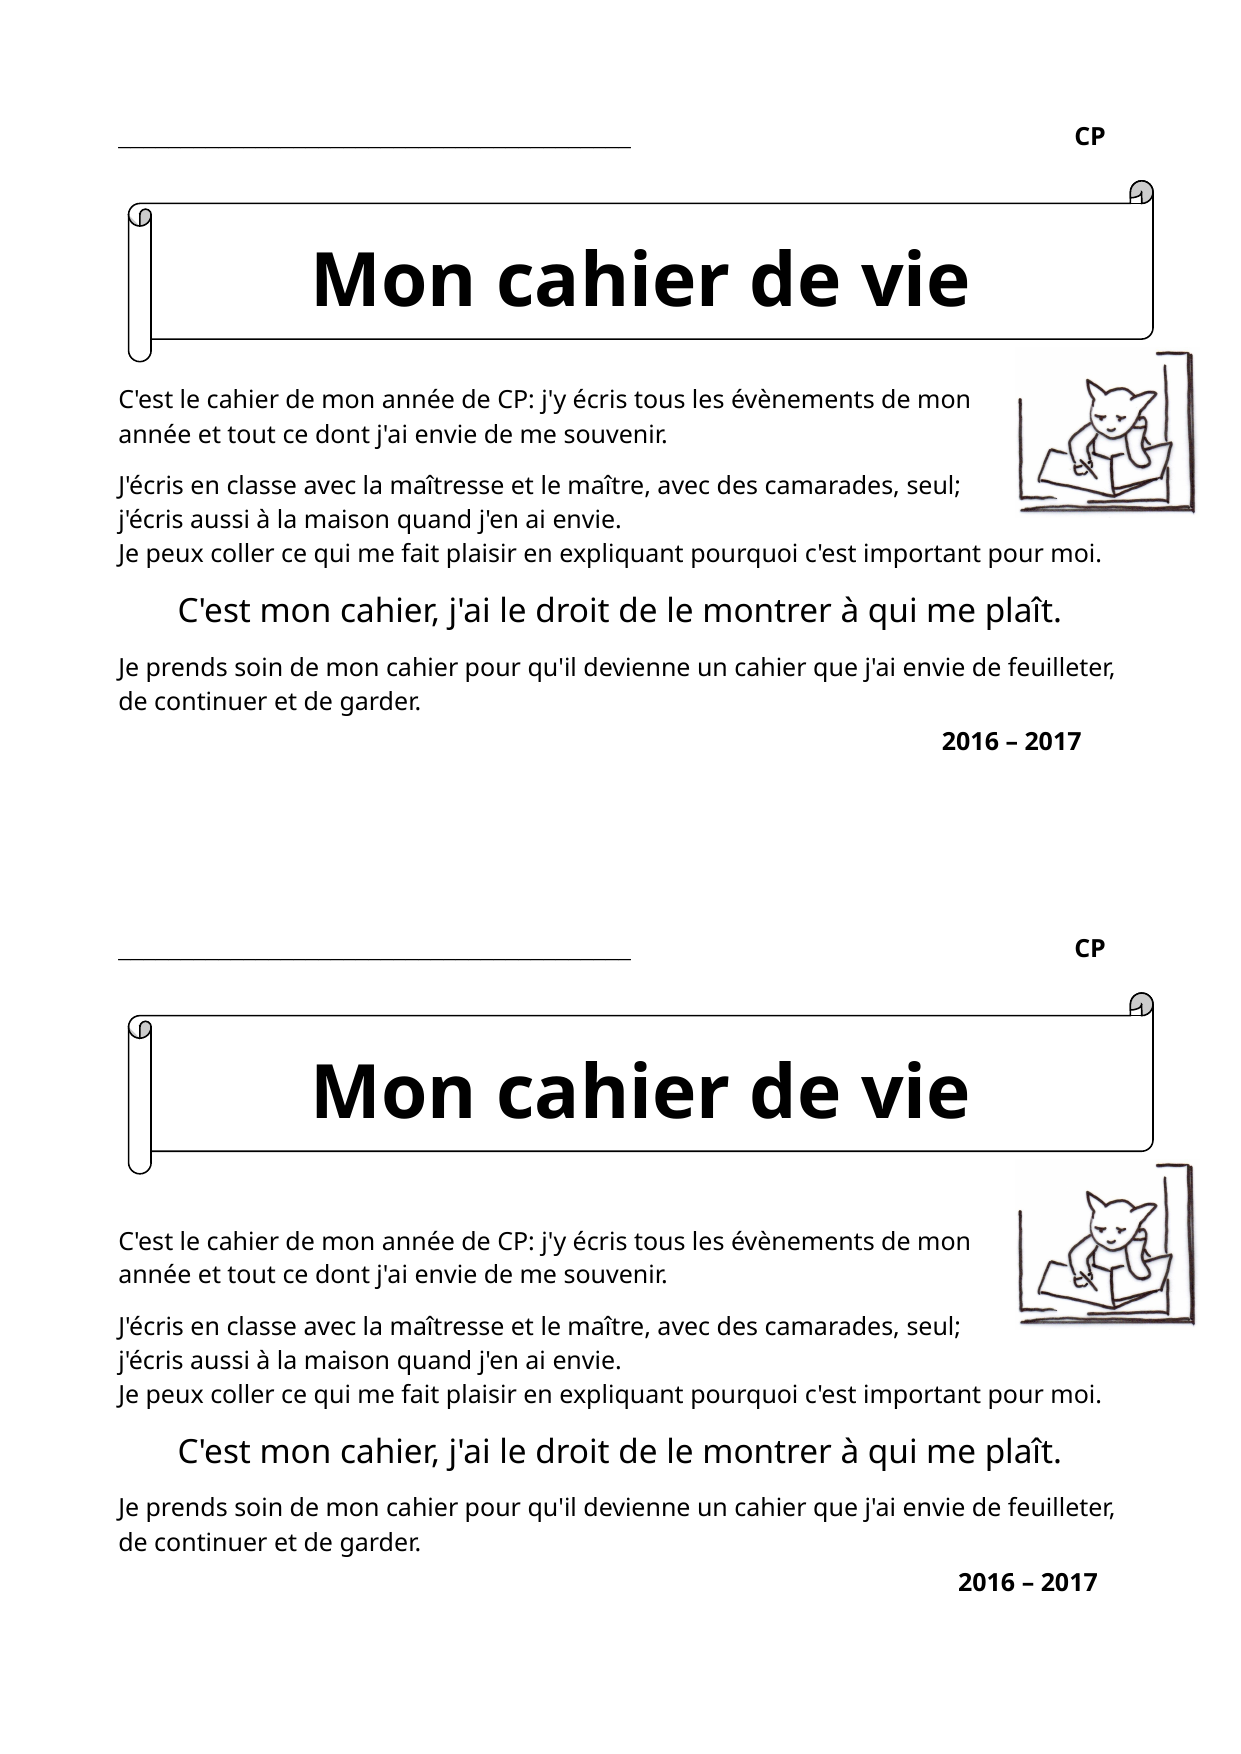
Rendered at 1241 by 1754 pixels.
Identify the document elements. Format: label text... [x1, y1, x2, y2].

text C'est le cahier de mon année de CP: j'y écris tous les évènements de mon année et tout ce dont j'ai envie de me souvenir. [118, 1223, 1014, 1291]
text _________________________________________ CP [118, 930, 1122, 964]
picture [1014, 347, 1200, 518]
text Je peux coller ce qui me fait plaisir en expliquant pourquoi c'est important pour moi. [118, 1376, 1122, 1411]
text J'écris en classe avec la maîtresse et le maître, avec des camarades, seul; j'écris aussi à la maison quand j'en ai envie. [118, 467, 1122, 536]
text Je prends soin de mon cahier pour qu'il devienne un cahier que j'ai envie de feuilleter, de continuer et de garder. [118, 649, 1122, 717]
text C'est mon cahier, j'ai le droit de le montrer à qui me plaît. [118, 587, 1122, 632]
text 2016 – 2017 [118, 1558, 1122, 1601]
text _________________________________________ CP [118, 118, 1122, 152]
text C'est mon cahier, j'ai le droit de le montrer à qui me plaît. [118, 1428, 1122, 1473]
text Je peux coller ce qui me fait plaisir en expliquant pourquoi c'est important pour moi. [118, 536, 1122, 569]
text J'écris en classe avec la maîtresse et le maître, avec des camarades, seul; j'écris aussi à la maison quand j'en ai envie. [118, 1308, 1122, 1376]
text C'est le cahier de mon année de CP: j'y écris tous les évènements de mon année et tout ce dont j'ai envie de me souvenir. [118, 382, 1014, 450]
picture [1014, 1159, 1200, 1330]
text 2016 – 2017 [118, 717, 1122, 760]
text Je prends soin de mon cahier pour qu'il devienne un cahier que j'ai envie de feuilleter, de continuer et de garder. [118, 1490, 1122, 1558]
